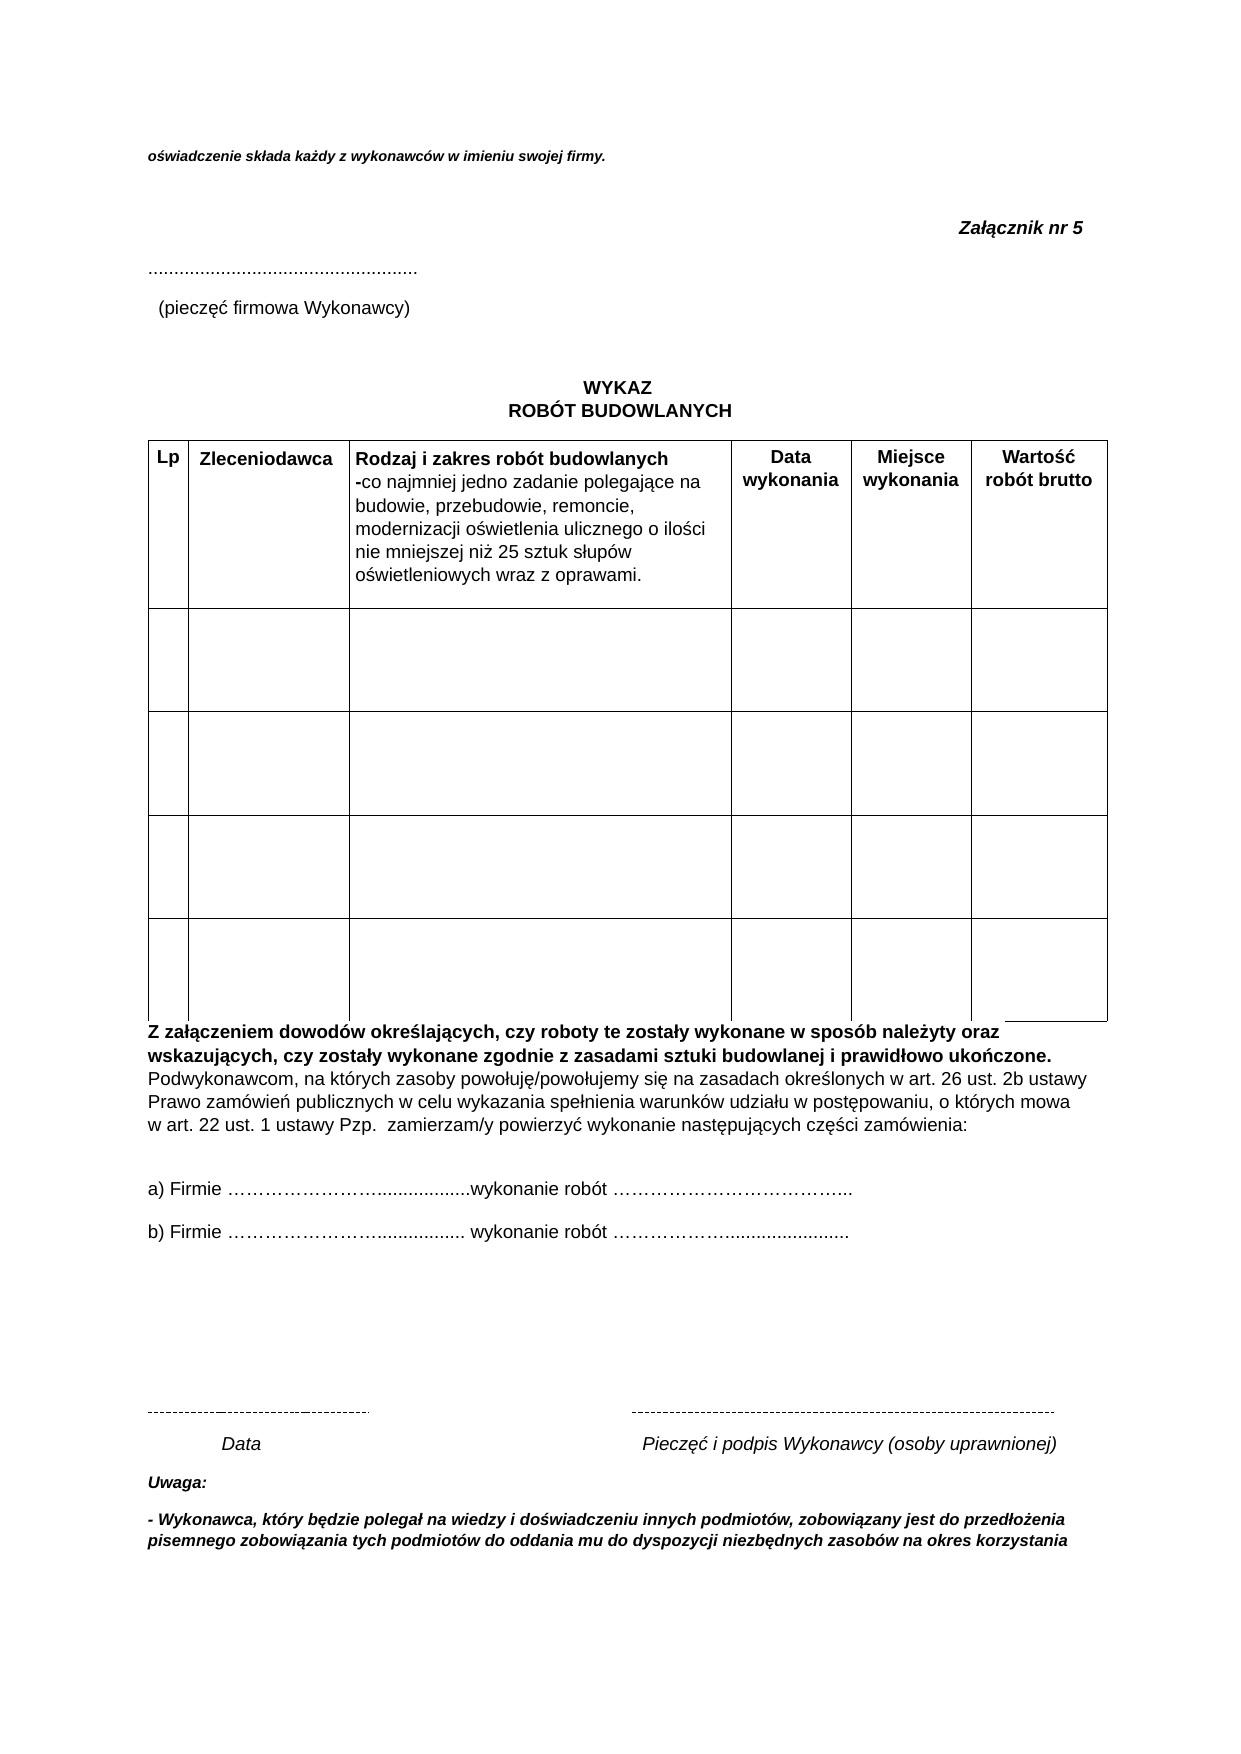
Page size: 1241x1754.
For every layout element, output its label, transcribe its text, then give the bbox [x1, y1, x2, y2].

table_cell [972, 712, 1107, 814]
table_cell [149, 816, 188, 918]
text oświadczenie składa każdy z wykonawców w imieniu swojej firmy. [148, 148, 1093, 164]
text WYKAZ ROBÓT BUDOWLANYCH [148, 377, 1093, 421]
table_cell [732, 919, 851, 1021]
text Data Pieczęć i podpis Wykonawcy (osoby uprawnionej) [148, 1433, 1093, 1454]
table_cell [732, 816, 851, 918]
table_cell [972, 919, 1107, 1021]
table_cell [350, 919, 731, 1021]
table_header Wartość robót brutto [972, 441, 1107, 608]
table_cell [972, 609, 1107, 711]
text b) Firmie ……………………................. wykonanie robót ………………........................ [148, 1220, 1093, 1285]
table_cell [350, 712, 731, 814]
table_cell [852, 609, 971, 711]
table_cell [189, 712, 349, 814]
text Z załączeniem dowodów określających, czy roboty te zostały wykonane w sposób należyty oraz wskazujących, czy zostały wykonane zgodnie z zasadami sztuki budowlanej i prawidłowo ukończone. Podwykonawcom, na których zasoby powołuję/powołujemy się na zasadach określonych w art. 26 ust. 2b ustawy Prawo zamówień publicznych w celu wykazania spełnienia warunków udziału w postępowaniu, o których mowa w art. 22 ust. 1 ustawy Pzp. zamierzam/y powierzyć wykonanie następujących części zamówienia: [148, 1022, 1093, 1159]
text .................................................... [148, 257, 1093, 278]
text a) Firmie ……………………..................wykonanie robót ………………………………... [148, 1177, 1093, 1220]
text Uwaga: [148, 1473, 1093, 1492]
table_cell [149, 609, 188, 711]
text (pieczęć firmowa Wykonawcy) [148, 297, 1093, 318]
table_cell [852, 919, 971, 1021]
table_header Miejsce wykonania [852, 441, 971, 608]
table_cell [972, 816, 1107, 918]
table_cell [149, 712, 188, 814]
table_header Rodzaj i zakres robót budowlanych -co najmniej jedno zadanie polegające na budowie, przebudowie, remoncie, modernizacji oświetlenia ulicznego o ilości nie mniejszej niż 25 sztuk słupów oświetleniowych wraz z oprawami. [350, 441, 731, 608]
table_cell [732, 712, 851, 814]
table_cell [189, 816, 349, 918]
table_cell [732, 609, 851, 711]
table_cell [189, 919, 349, 1021]
table_cell [852, 712, 971, 814]
text Załącznik nr 5 [148, 217, 1093, 238]
table_cell [149, 919, 188, 1021]
table_cell [350, 816, 731, 918]
table_header Zleceniodawca [189, 441, 349, 608]
table_header Data wykonania [732, 441, 851, 608]
table_cell [350, 609, 731, 711]
table_header Lp [149, 441, 188, 608]
table_cell [852, 816, 971, 918]
table_cell [189, 609, 349, 711]
text - Wykonawca, który będzie polegał na wiedzy i doświadczeniu innych podmiotów, zobowiązany jest do przedłożenia pisemnego zobowiązania tych podmiotów do oddania mu do dyspozycji niezbędnych zasobów na okres korzystania [148, 1510, 1093, 1550]
